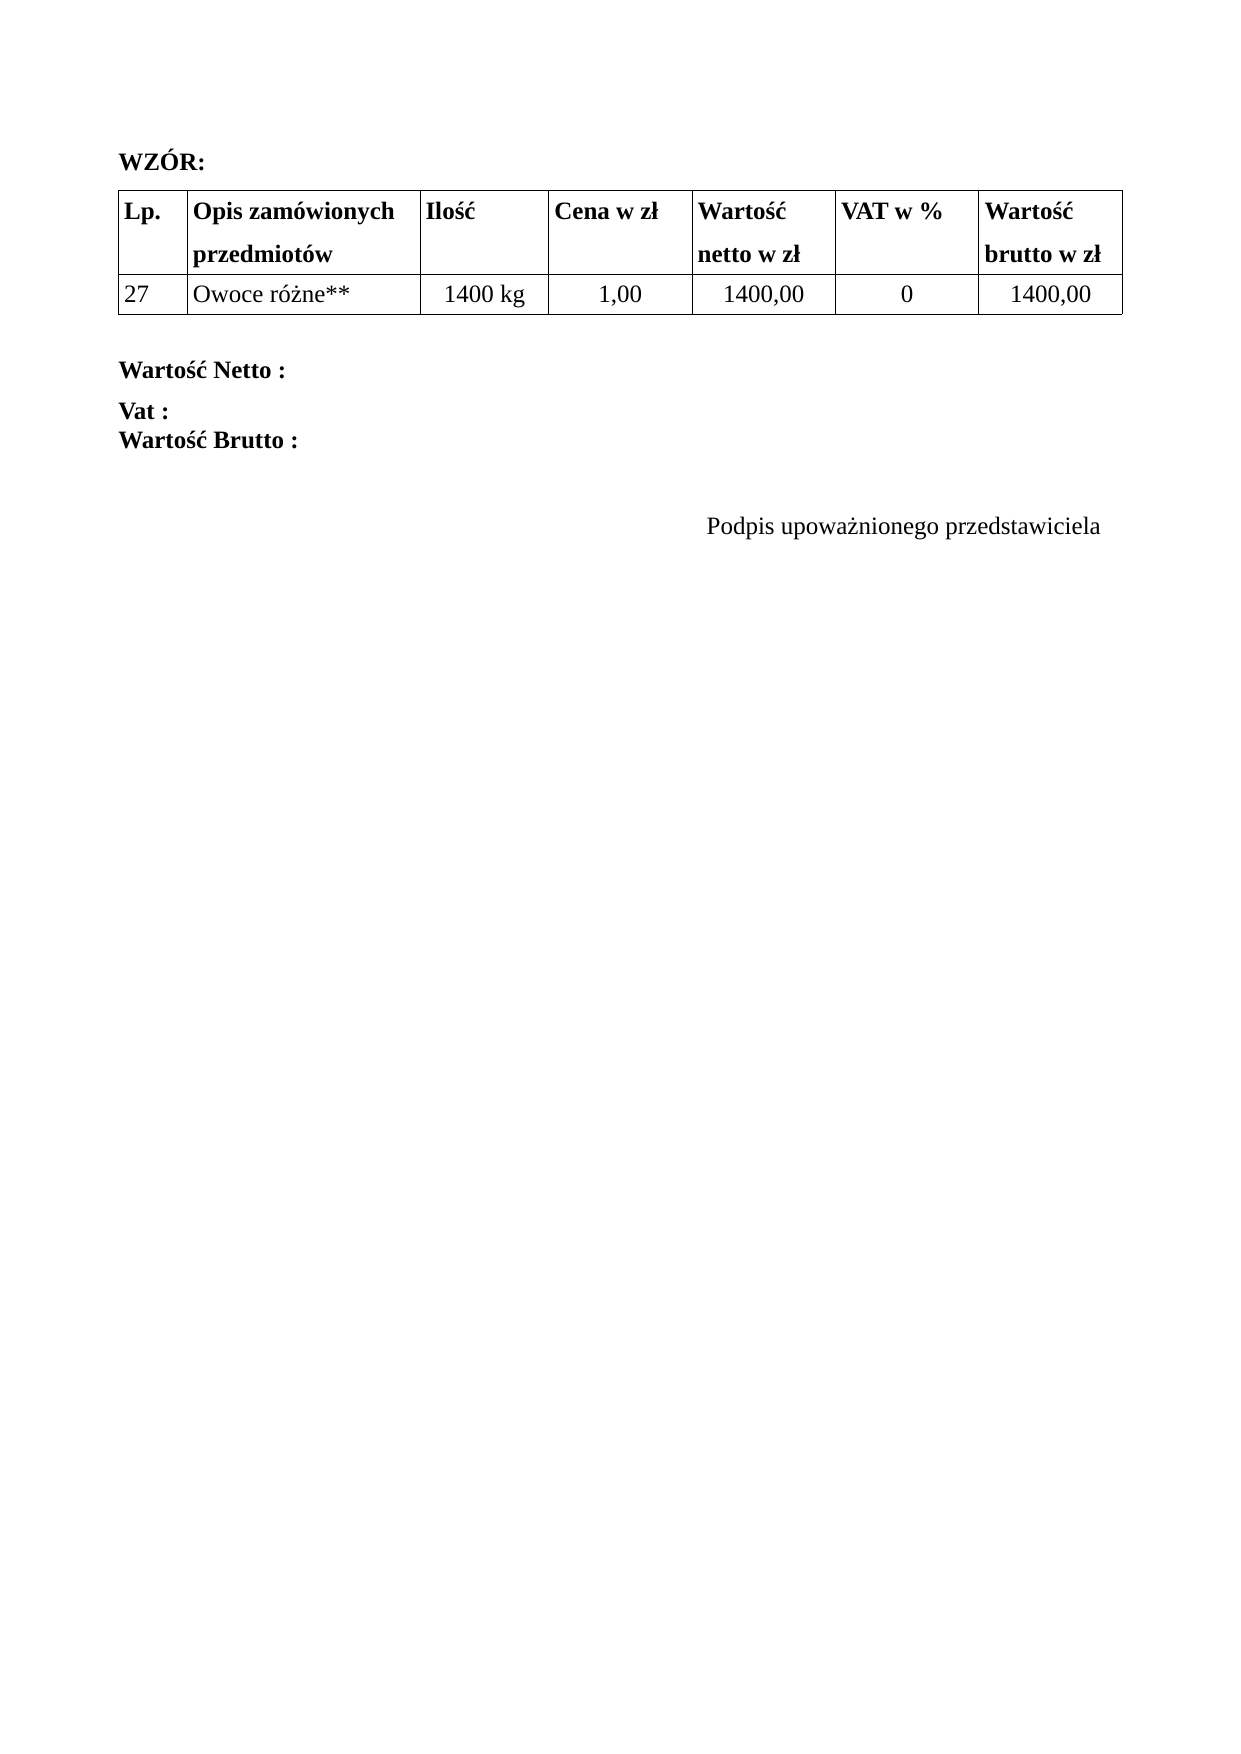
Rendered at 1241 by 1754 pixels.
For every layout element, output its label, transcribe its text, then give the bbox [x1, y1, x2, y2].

text WZÓR: [118, 147, 1122, 176]
table_cell Owoce różne** [188, 275, 420, 314]
table_header Cena w zł [549, 191, 692, 273]
text Podpis upoważnionego przedstawiciela [118, 511, 1122, 540]
table_cell 1400,00 [693, 275, 835, 314]
text Wartość Netto : [118, 355, 1122, 384]
table_header Ilość [421, 191, 548, 273]
table_header VAT w % [836, 191, 978, 273]
text Vat : [118, 396, 1122, 425]
table_cell 27 [119, 275, 187, 314]
text Wartość Brutto : [118, 425, 1122, 454]
table_cell 0 [836, 275, 978, 314]
table_header Lp. [119, 191, 187, 273]
table_header Wartość netto w zł [693, 191, 835, 273]
table_cell 1400 kg [421, 275, 548, 314]
table_cell 1,00 [549, 275, 692, 314]
table_header Opis zamówionych przedmiotów [188, 191, 420, 273]
table_cell 1400,00 [979, 275, 1122, 314]
table_header Wartość brutto w zł [979, 191, 1122, 273]
